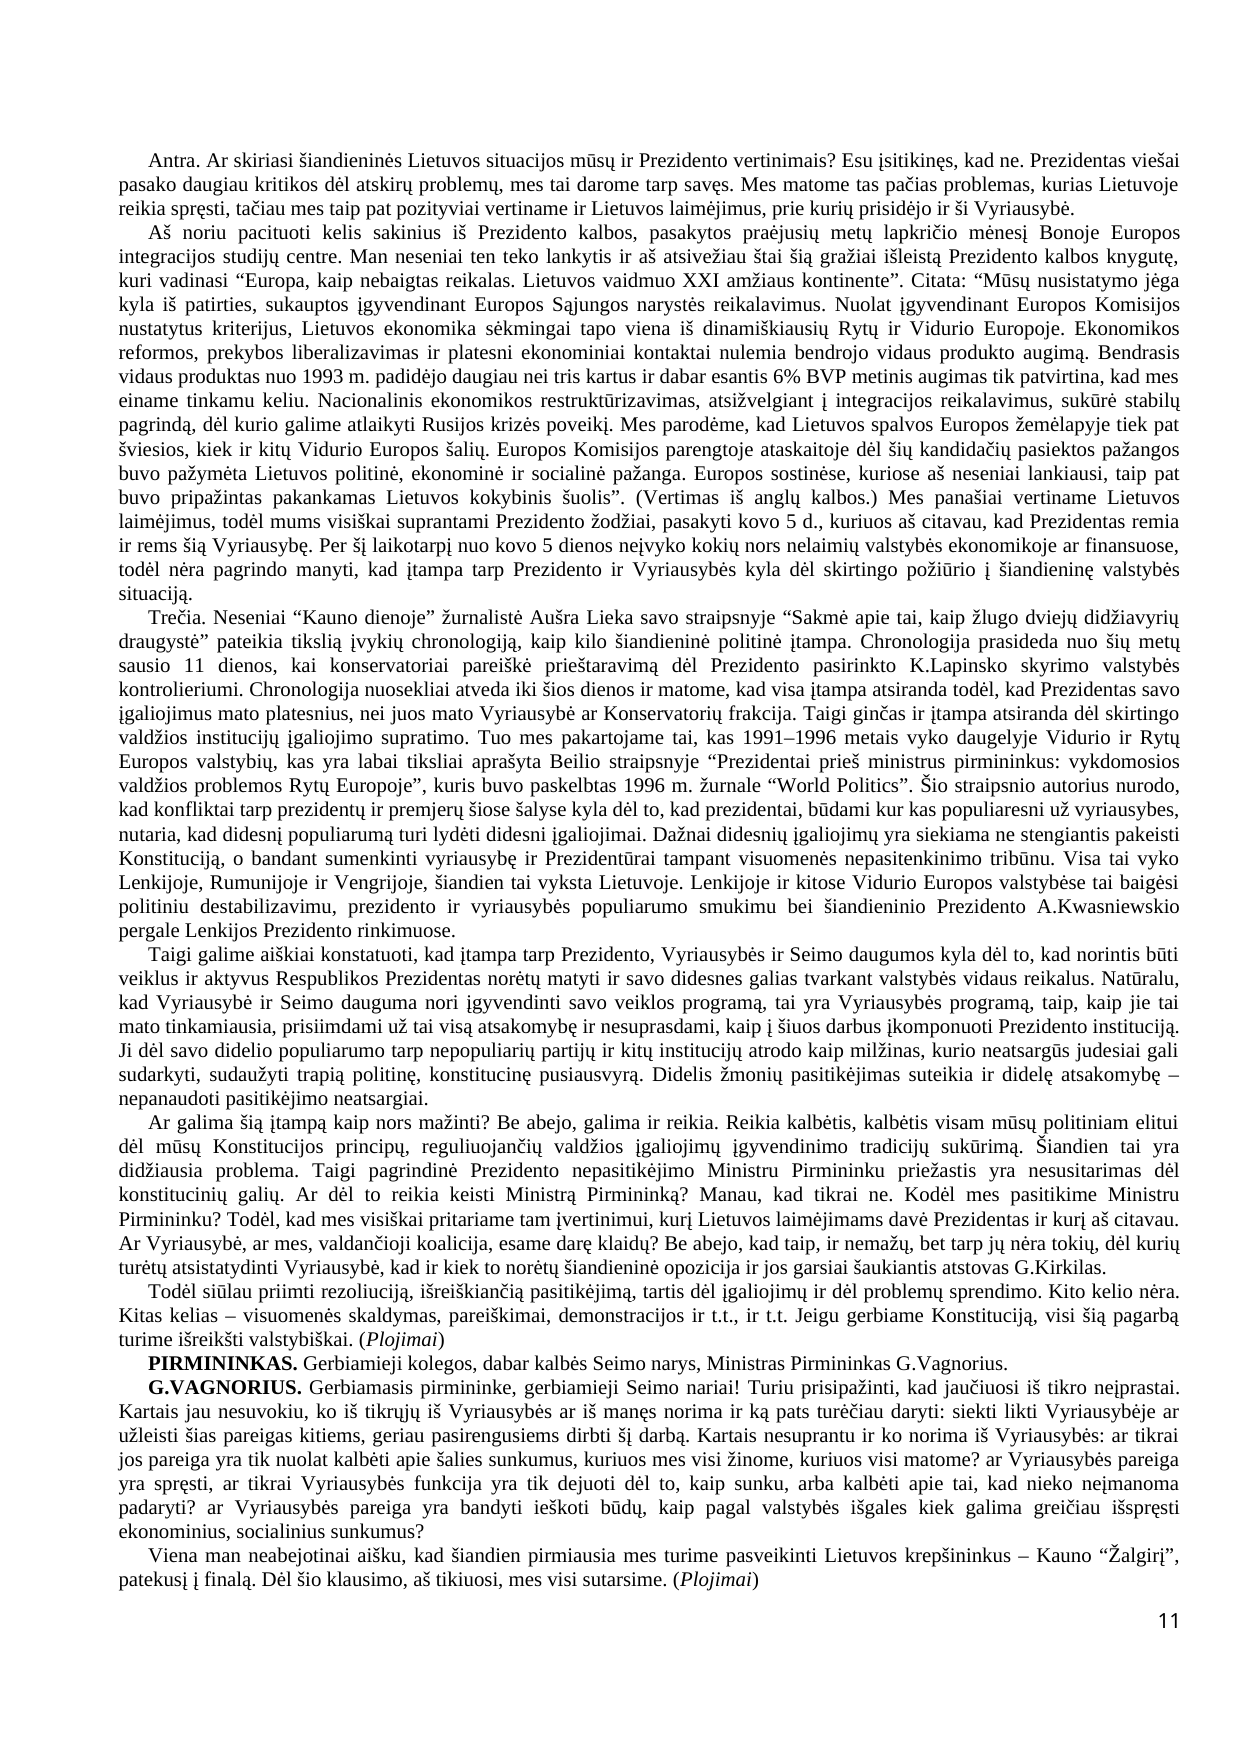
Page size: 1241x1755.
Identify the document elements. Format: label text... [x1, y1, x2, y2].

text Viena man neabejotinai aišku, kad šiandien pirmiausia mes turime pasveikinti Lietuvos krepšininkus – Kauno “Žalgirį”, patekusį į finalą. Dėl šio klausimo, aš tikiuosi, mes visi sutarsime. (Plojimai) [118, 1543, 1181, 1591]
text Todėl siūlau priimti rezoliuciją, išreiškiančią pasitikėjimą, tartis dėl įgaliojimų ir dėl problemų sprendimo. Kito kelio nėra. Kitas kelias – visuomenės skaldymas, pareiškimai, demonstracijos ir t.t., ir t.t. Jeigu gerbiame Konstituciją, visi šią pagarbą turime išreikšti valstybiškai. (Plojimai) [118, 1279, 1181, 1351]
text Trečia. Neseniai “Kauno dienoje” žurnalistė Aušra Lieka savo straipsnyje “Sakmė apie tai, kaip žlugo dviejų didžiavyrių draugystė” pateikia tikslią įvykių chronologiją, kaip kilo šiandieninė politinė įtampa. Chronologija prasideda nuo šių metų sausio 11 dienos, kai konservatoriai pareiškė prieštaravimą dėl Prezidento pasirinkto K.Lapinsko skyrimo valstybės kontrolieriumi. Chronologija nuosekliai atveda iki šios dienos ir matome, kad visa įtampa atsiranda todėl, kad Prezidentas savo įgaliojimus mato platesnius, nei juos mato Vyriausybė ar Konservatorių frakcija. Taigi ginčas ir įtampa atsiranda dėl skirtingo valdžios institucijų įgaliojimo supratimo. Tuo mes pakartojame tai, kas 1991–1996 metais vyko daugelyje Vidurio ir Rytų Europos valstybių, kas yra labai tiksliai aprašyta Beilio straipsnyje “Prezidentai prieš ministrus pirmininkus: vykdomosios valdžios problemos Rytų Europoje”, kuris buvo paskelbtas 1996 m. žurnale “World Politics”. Šio straipsnio autorius nurodo, kad konfliktai tarp prezidentų ir premjerų šiose šalyse kyla dėl to, kad prezidentai, būdami kur kas populiaresni už vyriausybes, nutaria, kad didesnį populiarumą turi lydėti didesni įgaliojimai. Dažnai didesnių įgaliojimų yra siekiama ne stengiantis pakeisti Konstituciją, o bandant sumenkinti vyriausybę ir Prezidentūrai tampant visuomenės nepasitenkinimo tribūnu. Visa tai vyko Lenkijoje, Rumunijoje ir Vengrijoje, šiandien tai vyksta Lietuvoje. Lenkijoje ir kitose Vidurio Europos valstybėse tai baigėsi politiniu destabilizavimu, prezidento ir vyriausybės populiarumo smukimu bei šiandieninio Prezidento A.Kwasniewskio pergale Lenkijos Prezidento rinkimuose. [118, 605, 1181, 942]
text Ar galima šią įtampą kaip nors mažinti? Be abejo, galima ir reikia. Reikia kalbėtis, kalbėtis visam mūsų politiniam elitui dėl mūsų Konstitucijos principų, reguliuojančių valdžios įgaliojimų įgyvendinimo tradicijų sukūrimą. Šiandien tai yra didžiausia problema. Taigi pagrindinė Prezidento nepasitikėjimo Ministru Pirmininku priežastis yra nesusitarimas dėl konstitucinių galių. Ar dėl to reikia keisti Ministrą Pirmininką? Manau, kad tikrai ne. Kodėl mes pasitikime Ministru Pirmininku? Todėl, kad mes visiškai pritariame tam įvertinimui, kurį Lietuvos laimėjimams davė Prezidentas ir kurį aš citavau. Ar Vyriausybė, ar mes, valdančioji koalicija, esame darę klaidų? Be abejo, kad taip, ir nemažų, bet tarp jų nėra tokių, dėl kurių turėtų atsistatydinti Vyriausybė, kad ir kiek to norėtų šiandieninė opozicija ir jos garsiai šaukiantis atstovas G.Kirkilas. [118, 1110, 1181, 1279]
text G.VAGNORIUS. Gerbiamasis pirmininke, gerbiamieji Seimo nariai! Turiu prisipažinti, kad jaučiuosi iš tikro neįprastai. Kartais jau nesuvokiu, ko iš tikrųjų iš Vyriausybės ar iš manęs norima ir ką pats turėčiau daryti: siekti likti Vyriausybėje ar užleisti šias pareigas kitiems, geriau pasirengusiems dirbti šį darbą. Kartais nesuprantu ir ko norima iš Vyriausybės: ar tikrai jos pareiga yra tik nuolat kalbėti apie šalies sunkumus, kuriuos mes visi žinome, kuriuos visi matome? ar Vyriausybės pareiga yra spręsti, ar tikrai Vyriausybės funkcija yra tik dejuoti dėl to, kaip sunku, arba kalbėti apie tai, kad nieko neįmanoma padaryti? ar Vyriausybės pareiga yra bandyti ieškoti būdų, kaip pagal valstybės išgales kiek galima greičiau išspręsti ekonominius, socialinius sunkumus? [118, 1375, 1181, 1543]
text Taigi galime aiškiai konstatuoti, kad įtampa tarp Prezidento, Vyriausybės ir Seimo daugumos kyla dėl to, kad norintis būti veiklus ir aktyvus Respublikos Prezidentas norėtų matyti ir savo didesnes galias tvarkant valstybės vidaus reikalus. Natūralu, kad Vyriausybė ir Seimo dauguma nori įgyvendinti savo veiklos programą, tai yra Vyriausybės programą, taip, kaip jie tai mato tinkamiausia, prisiimdami už tai visą atsakomybę ir nesuprasdami, kaip į šiuos darbus įkomponuoti Prezidento instituciją. Ji dėl savo didelio populiarumo tarp nepopuliarių partijų ir kitų institucijų atrodo kaip milžinas, kurio neatsargūs judesiai gali sudarkyti, sudaužyti trapią politinę, konstitucinę pusiausvyrą. Didelis žmonių pasitikėjimas suteikia ir didelę atsakomybę – nepanaudoti pasitikėjimo neatsargiai. [118, 942, 1181, 1110]
text Antra. Ar skiriasi šiandieninės Lietuvos situacijos mūsų ir Prezidento vertinimais? Esu įsitikinęs, kad ne. Prezidentas viešai pasako daugiau kritikos dėl atskirų problemų, mes tai darome tarp savęs. Mes matome tas pačias problemas, kurias Lietuvoje reikia spręsti, tačiau mes taip pat pozityviai vertiname ir Lietuvos laimėjimus, prie kurių prisidėjo ir ši Vyriausybė. [118, 148, 1181, 220]
text PIRMININKAS. Gerbiamieji kolegos, dabar kalbės Seimo narys, Ministras Pirmininkas G.Vagnorius. [118, 1351, 1181, 1375]
text Aš noriu pacituoti kelis sakinius iš Prezidento kalbos, pasakytos praėjusių metų lapkričio mėnesį Bonoje Europos integracijos studijų centre. Man neseniai ten teko lankytis ir aš atsivežiau štai šią gražiai išleistą Prezidento kalbos knygutę, kuri vadinasi “Europa, kaip nebaigtas reikalas. Lietuvos vaidmuo XXI amžiaus kontinente”. Citata: “Mūsų nusistatymo jėga kyla iš patirties, sukauptos įgyvendinant Europos Sąjungos narystės reikalavimus. Nuolat įgyvendinant Europos Komisijos nustatytus kriterijus, Lietuvos ekonomika sėkmingai tapo viena iš dinamiškiausių Rytų ir Vidurio Europoje. Ekonomikos reformos, prekybos liberalizavimas ir platesni ekonominiai kontaktai nulemia bendrojo vidaus produkto augimą. Bendrasis vidaus produktas nuo 1993 m. padidėjo daugiau nei tris kartus ir dabar esantis 6% BVP metinis augimas tik patvirtina, kad mes einame tinkamu keliu. Nacionalinis ekonomikos restruktūrizavimas, atsižvelgiant į integracijos reikalavimus, sukūrė stabilų pagrindą, dėl kurio galime atlaikyti Rusijos krizės poveikį. Mes parodėme, kad Lietuvos spalvos Europos žemėlapyje tiek pat šviesios, kiek ir kitų Vidurio Europos šalių. Europos Komisijos parengtoje ataskaitoje dėl šių kandidačių pasiektos pažangos buvo pažymėta Lietuvos politinė, ekonominė ir socialinė pažanga. Europos sostinėse, kuriose aš neseniai lankiausi, taip pat buvo pripažintas pakankamas Lietuvos kokybinis šuolis”. (Vertimas iš anglų kalbos.) Mes panašiai vertiname Lietuvos laimėjimus, todėl mums visiškai suprantami Prezidento žodžiai, pasakyti kovo 5 d., kuriuos aš citavau, kad Prezidentas remia ir rems šią Vyriausybę. Per šį laikotarpį nuo kovo 5 dienos neįvyko kokių nors nelaimių valstybės ekonomikoje ar finansuose, todėl nėra pagrindo manyti, kad įtampa tarp Prezidento ir Vyriausybės kyla dėl skirtingo požiūrio į šiandieninę valstybės situaciją. [118, 220, 1181, 605]
